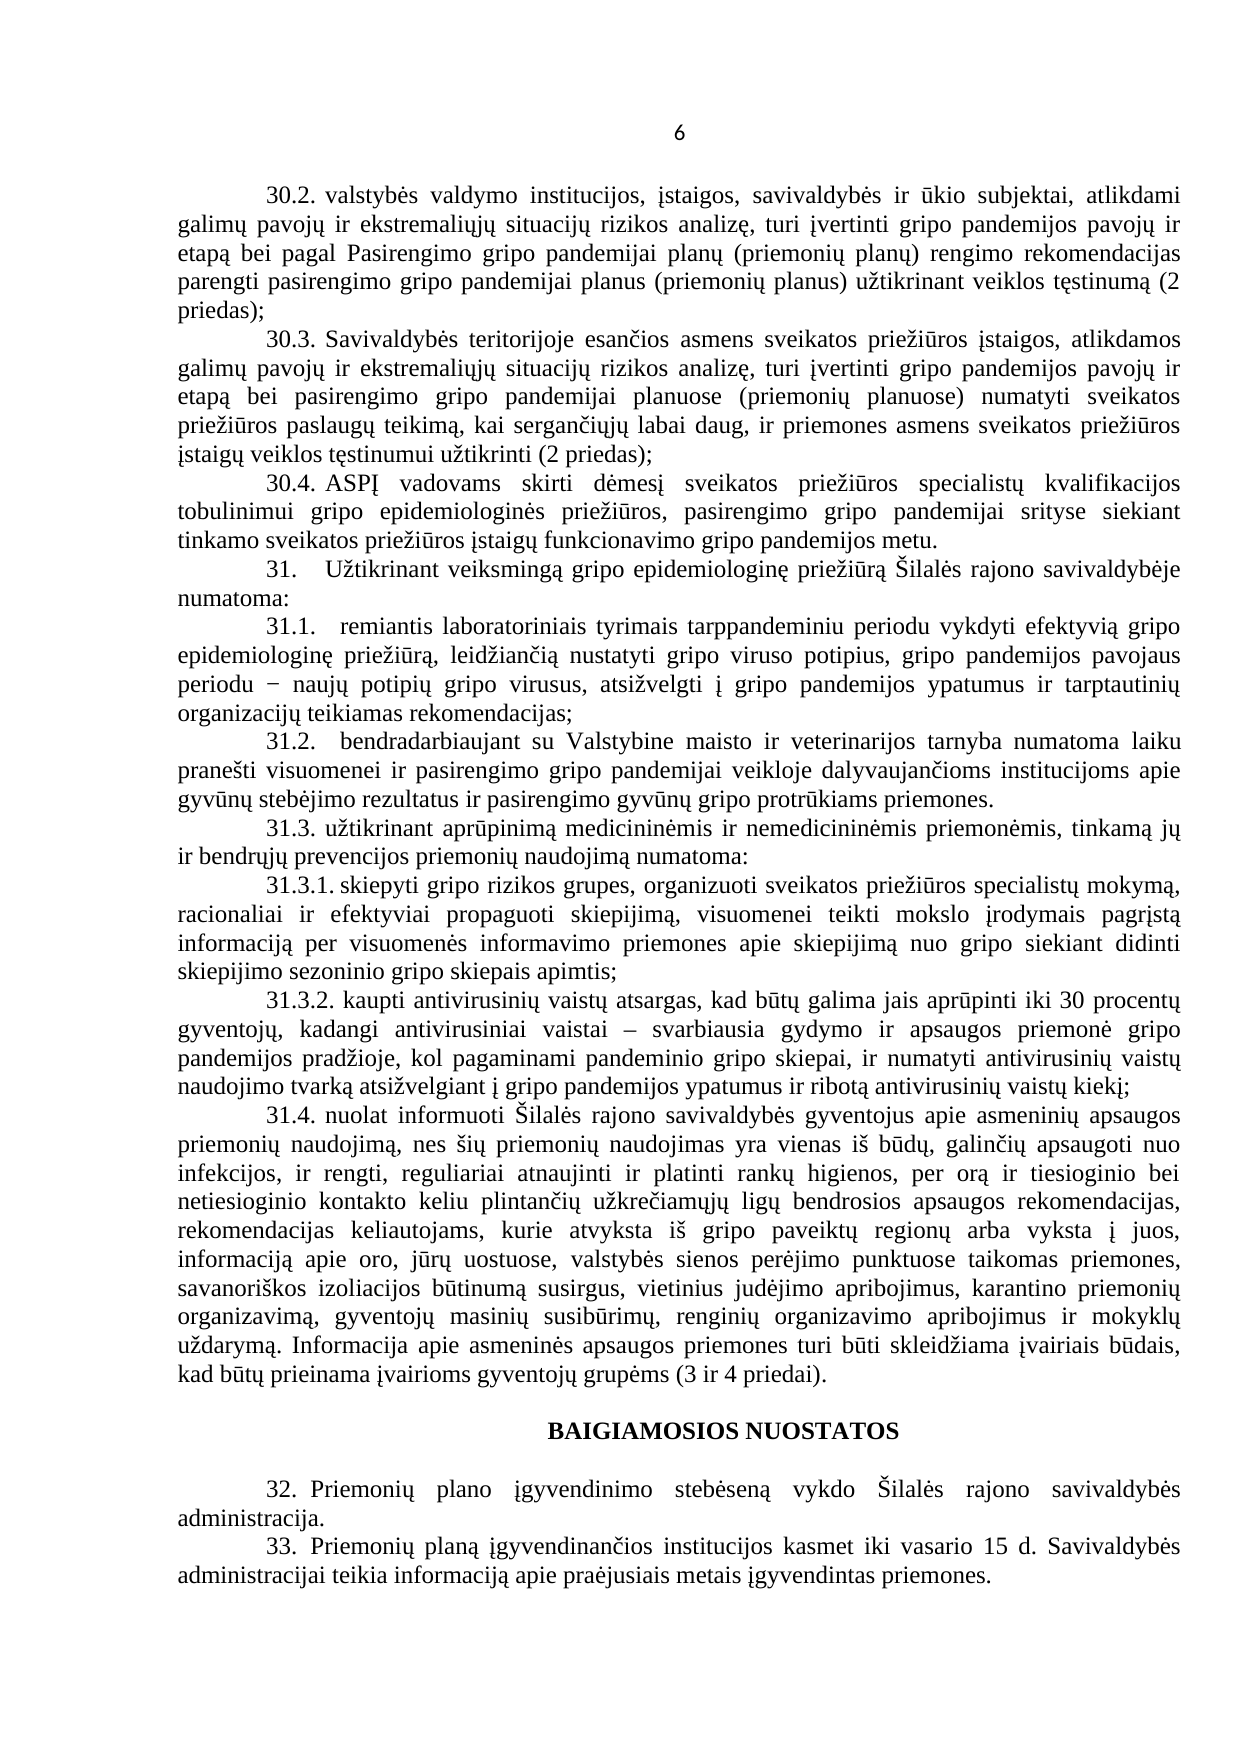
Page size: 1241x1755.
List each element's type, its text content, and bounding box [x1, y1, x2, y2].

text 31.4. nuolat informuoti Šilalės rajono savivaldybės gyventojus apie asmeninių apsaugos priemonių naudojimą, nes šių priemonių naudojimas yra vienas iš būdų, galinčių apsaugoti nuo infekcijos, ir rengti, reguliariai atnaujinti ir platinti rankų higienos, per orą ir tiesioginio bei netiesioginio kontakto keliu plintančių užkrečiamųjų ligų bendrosios apsaugos rekomendacijas, rekomendacijas keliautojams, kurie atvyksta iš gripo paveiktų regionų arba vyksta į juos, informaciją apie oro, jūrų uostuose, valstybės sienos perėjimo punktuose taikomas priemones, savanoriškos izoliacijos būtinumą susirgus, vietinius judėjimo apribojimus, karantino priemonių organizavimą, gyventojų masinių susibūrimų, renginių organizavimo apribojimus ir mokyklų uždarymą. Informacija apie asmeninės apsaugos priemones turi būti skleidžiama įvairiais būdais, kad būtų prieinama įvairioms gyventojų grupėms (3 ir 4 priedai). [177, 1100, 1181, 1388]
text 30.2. valstybės valdymo institucijos, įstaigos, savivaldybės ir ūkio subjektai, atlikdami galimų pavojų ir ekstremaliųjų situacijų rizikos analizę, turi įvertinti gripo pandemijos pavojų ir etapą bei pagal Pasirengimo gripo pandemijai planų (priemonių planų) rengimo rekomendacijas parengti pasirengimo gripo pandemijai planus (priemonių planus) užtikrinant veiklos tęstinumą (2 priedas); [177, 180, 1181, 324]
text 32. Priemonių plano įgyvendinimo stebėseną vykdo Šilalės rajono savivaldybės administracija. [177, 1474, 1181, 1531]
text 31.1. remiantis laboratoriniais tyrimais tarppandeminiu periodu vykdyti efektyvią gripo epidemiologinę priežiūrą, leidžiančią nustatyti gripo viruso potipius, gripo pandemijos pavojaus periodu − naujų potipių gripo virusus, atsižvelgti į gripo pandemijos ypatumus ir tarptautinių organizacijų teikiamas rekomendacijas; [177, 611, 1181, 726]
text 31.3.1. skiepyti gripo rizikos grupes, organizuoti sveikatos priežiūros specialistų mokymą, racionaliai ir efektyviai propaguoti skiepijimą, visuomenei teikti mokslo įrodymais pagrįstą informaciją per visuomenės informavimo priemones apie skiepijimą nuo gripo siekiant didinti skiepijimo sezoninio gripo skiepais apimtis; [177, 870, 1181, 985]
text 31. Užtikrinant veiksmingą gripo epidemiologinę priežiūrą Šilalės rajono savivaldybėje numatoma: [177, 554, 1181, 611]
text 31.2. bendradarbiaujant su Valstybine maisto ir veterinarijos tarnyba numatoma laiku pranešti visuomenei ir pasirengimo gripo pandemijai veikloje dalyvaujančioms institucijoms apie gyvūnų stebėjimo rezultatus ir pasirengimo gyvūnų gripo protrūkiams priemones. [177, 726, 1181, 813]
text 33. Priemonių planą įgyvendinančios institucijos kasmet iki vasario 15 d. Savivaldybės administracijai teikia informaciją apie praėjusiais metais įgyvendintas priemones. [177, 1531, 1181, 1589]
text baigiamosios nuostatos [177, 1416, 1181, 1445]
text 31.3. užtikrinant aprūpinimą medicininėmis ir nemedicininėmis priemonėmis, tinkamą jų ir bendrųjų prevencijos priemonių naudojimą numatoma: [177, 813, 1181, 870]
text 30.4. ASPĮ vadovams skirti dėmesį sveikatos priežiūros specialistų kvalifikacijos tobulinimui gripo epidemiologinės priežiūros, pasirengimo gripo pandemijai srityse siekiant tinkamo sveikatos priežiūros įstaigų funkcionavimo gripo pandemijos metu. [177, 468, 1181, 554]
text 31.3.2. kaupti antivirusinių vaistų atsargas, kad būtų galima jais aprūpinti iki 30 procentų gyventojų, kadangi antivirusiniai vaistai – svarbiausia gydymo ir apsaugos priemonė gripo pandemijos pradžioje, kol pagaminami pandeminio gripo skiepai, ir numatyti antivirusinių vaistų naudojimo tvarką atsižvelgiant į gripo pandemijos ypatumus ir ribotą antivirusinių vaistų kiekį; [177, 985, 1181, 1100]
text 30.3. Savivaldybės teritorijoje esančios asmens sveikatos priežiūros įstaigos, atlikdamos galimų pavojų ir ekstremaliųjų situacijų rizikos analizę, turi įvertinti gripo pandemijos pavojų ir etapą bei pasirengimo gripo pandemijai planuose (priemonių planuose) numatyti sveikatos priežiūros paslaugų teikimą, kai sergančiųjų labai daug, ir priemones asmens sveikatos priežiūros įstaigų veiklos tęstinumui užtikrinti (2 priedas); [177, 324, 1181, 468]
